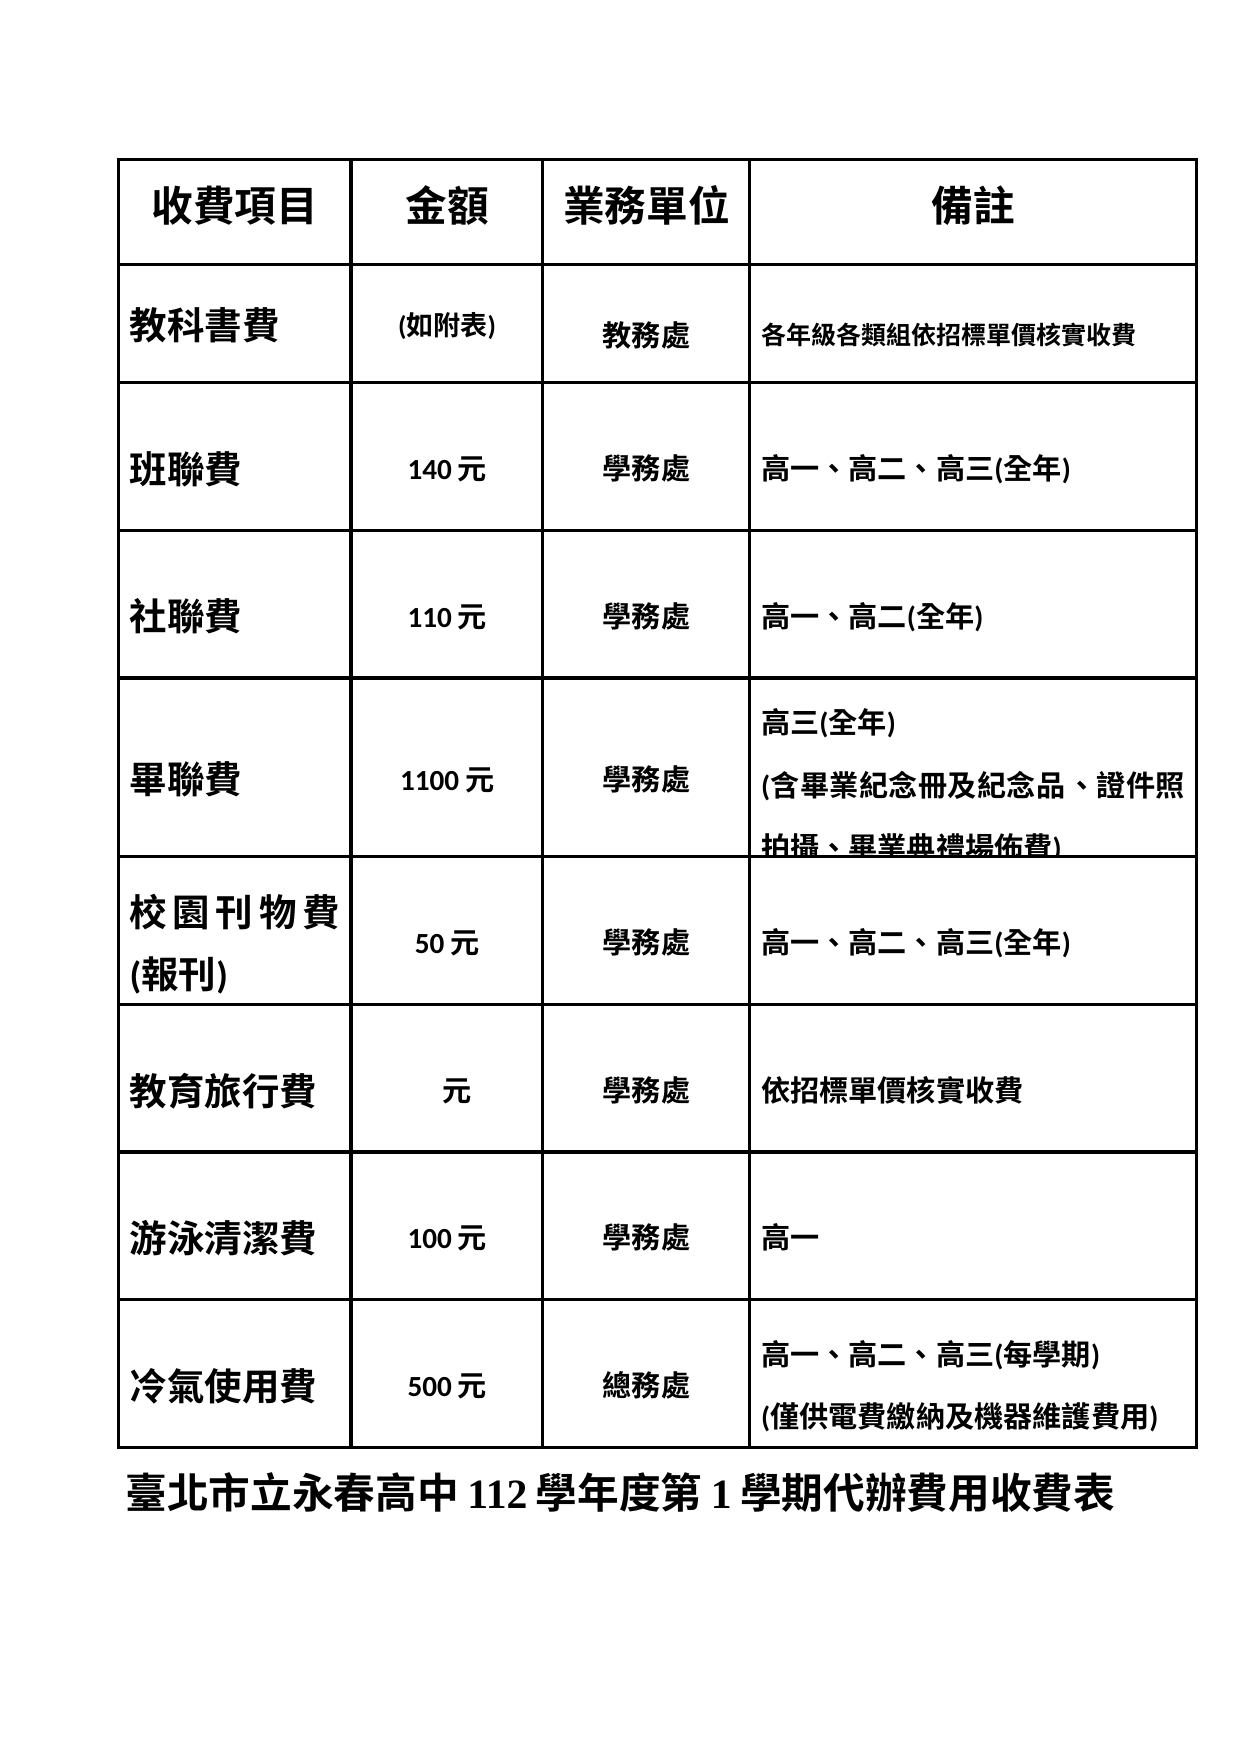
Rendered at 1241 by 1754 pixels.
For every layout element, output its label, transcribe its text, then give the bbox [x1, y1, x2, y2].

table_cell 高一、高二、高三(每學期) (僅供電費繳納及機器維護費用) [751, 1301, 1195, 1446]
table_cell 1100元 [353, 680, 541, 855]
table_cell (如附表) [353, 266, 541, 381]
table_header 業務單位 [544, 161, 748, 263]
table_cell 游泳清潔費 [120, 1154, 349, 1298]
table_cell 校園刊物費(報刊) [120, 858, 349, 1003]
table_header 備註 [751, 161, 1195, 263]
table_cell 500元 [353, 1301, 541, 1446]
table_cell 140元 [353, 384, 541, 529]
table_cell 高一 [751, 1154, 1195, 1298]
table_cell 教育旅行費 [120, 1006, 349, 1150]
table_header 金額 [353, 161, 541, 263]
table_cell 社聯費 [120, 532, 349, 676]
table_cell 高一、高二、高三(全年) [751, 384, 1195, 529]
table_cell 學務處 [544, 384, 748, 529]
table_cell 高一、高二、高三(全年) [751, 858, 1195, 1003]
table_cell 學務處 [544, 680, 748, 855]
text 臺北市立永春高中112學年度第1學期代辦費用收費表 [118, 1449, 1122, 1511]
table_cell 50元 [353, 858, 541, 1003]
table_cell 班聯費 [120, 384, 349, 529]
table_cell 110元 [353, 532, 541, 676]
table_cell 學務處 [544, 1006, 748, 1150]
table_cell 教科書費 [120, 266, 349, 381]
table_cell 100元 [353, 1154, 541, 1298]
table_cell 高三(全年) (含畢業紀念冊及紀念品、證件照拍攝、畢業典禮場佈費) [751, 680, 1195, 855]
table_cell 冷氣使用費 [120, 1301, 349, 1446]
table_cell 依招標單價核實收費 [751, 1006, 1195, 1150]
table_cell 元 [353, 1006, 541, 1150]
table_cell 各年級各類組依招標單價核實收費 [751, 266, 1195, 381]
table_cell 學務處 [544, 532, 748, 676]
table_cell 畢聯費 [120, 680, 349, 855]
table_cell 總務處 [544, 1301, 748, 1446]
table_header 收費項目 [120, 161, 349, 263]
table_cell 教務處 [544, 266, 748, 381]
table_cell 高一、高二(全年) [751, 532, 1195, 676]
table_cell 學務處 [544, 1154, 748, 1298]
table_cell 學務處 [544, 858, 748, 1003]
